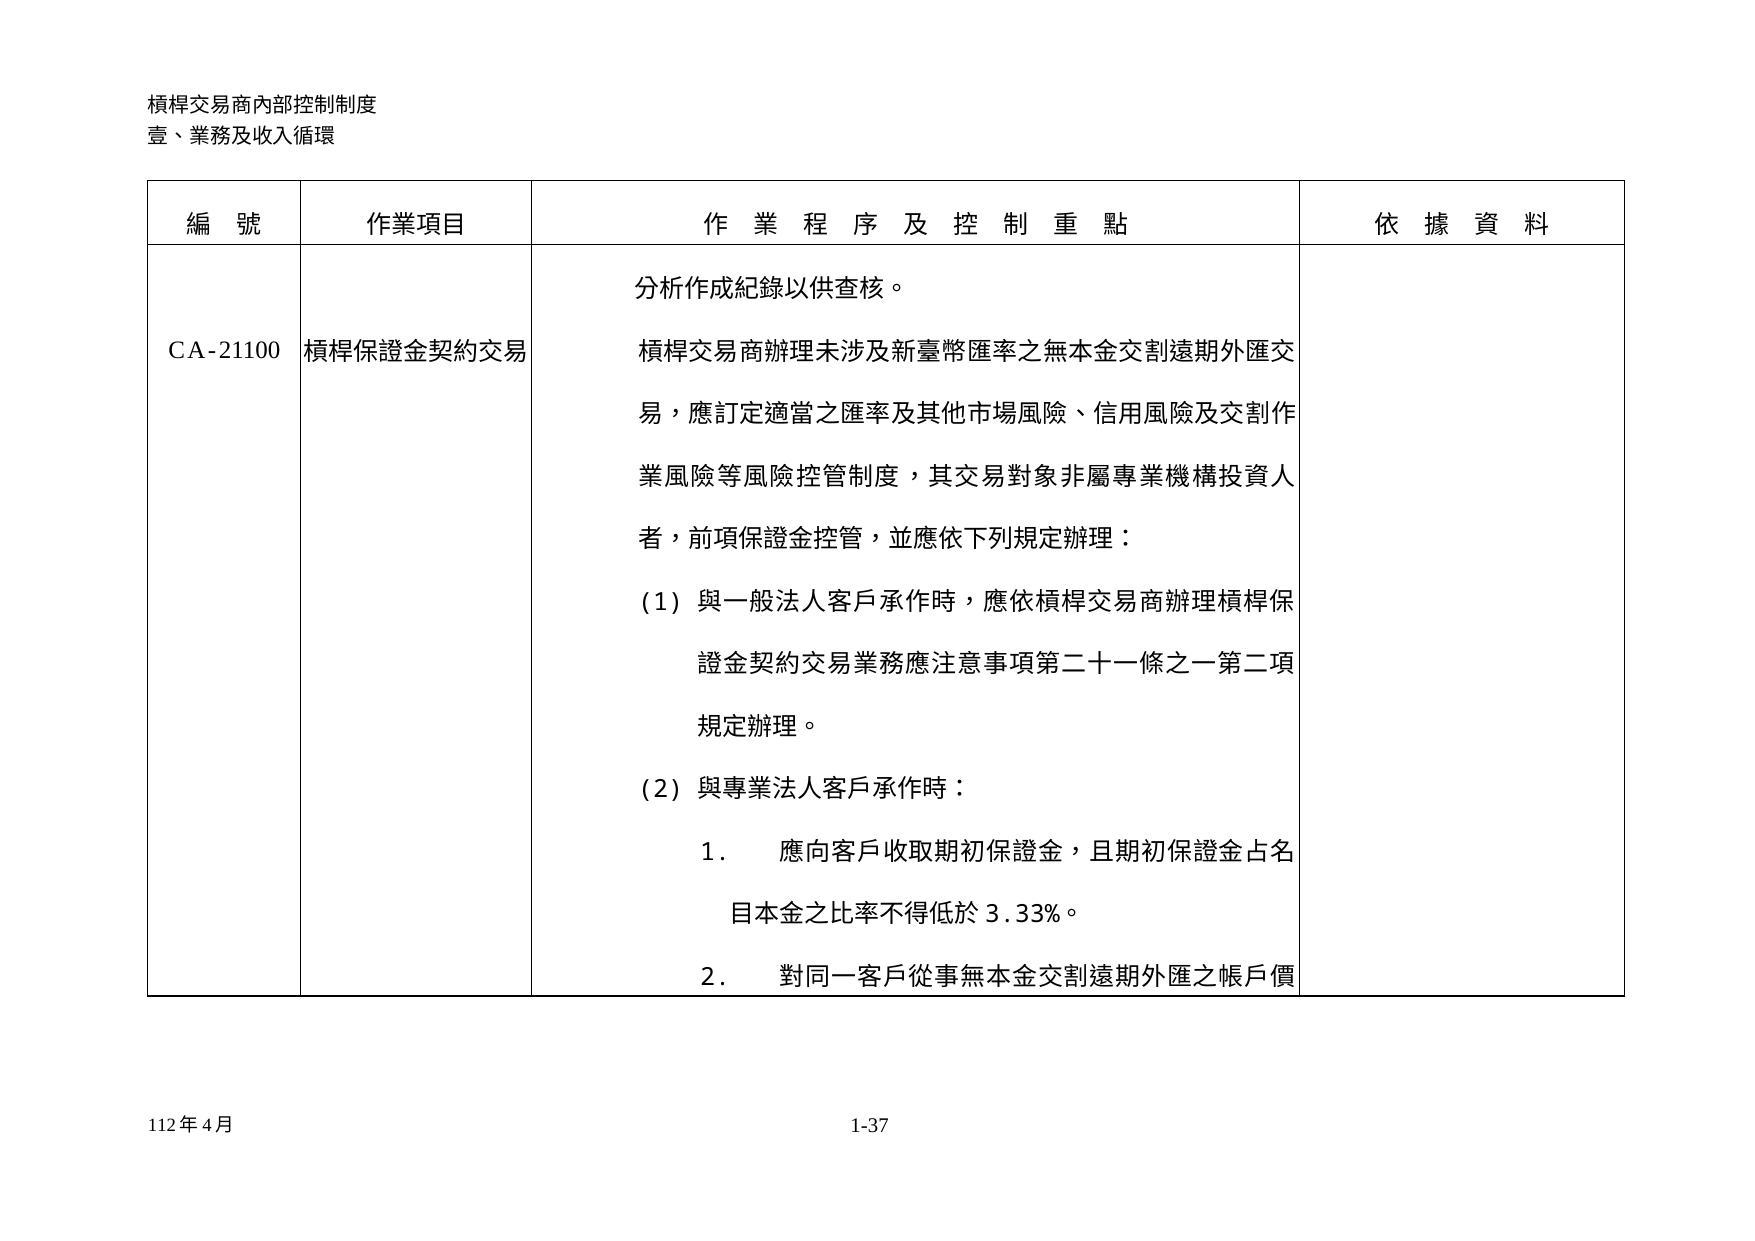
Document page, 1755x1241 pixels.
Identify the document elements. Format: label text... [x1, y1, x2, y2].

table_cell 槓桿保證金契約交易 [301, 245, 531, 995]
table_header 作 業 程 序 及 控 制 重 點 [532, 181, 1299, 243]
table_header 編 號 [148, 181, 300, 243]
table_header 依 據 資 料 [1300, 181, 1624, 243]
table_cell 法令規章： 櫃檯買賣中心槓桿交易商經營槓桿保證金契約交易業務規則 槓桿交易商管理規則第13條、第15條 公開發行公司取得或處分資產處理準則 期貨商風險管理實務守則 櫃檯買賣中心槓桿交易商帳表憑證保存年限規定 槓桿交易商自訂之從事衍生性商品交易處理程序 (七)櫃檯買賣中心槓桿交易商辦理槓桿保證金契約交易業務應注意事項 (八)櫃檯買賣中心衍生性金融商品交易資訊儲存庫系統管理規定 (九)期貨交易法第72條第1項 (十)期貨商管理規則第42條第2項與第4項、第45條及第47條第1項 (十一)期貨經理事業管理規則第51條第1項第1款或第2款 (十二)銀行業辦理外匯業務管理辦法第12條 (十三)金融消費者保護法第10條第2、3、4項及第11條之1、11條之2 (十四)金融監督管理委員會證券期貨局106年4月28日證期(期)字第1060015912號函及106年8月23日金管證期字第1060030970號函。 使用表單： (一)槓桿保證金契約書面申報月計表 (二)結構型商品資金運用明細表 [1300, 245, 1624, 995]
table_cell CA-21100 [148, 245, 300, 995]
table_header 作業項目 [301, 181, 531, 243]
table_cell 作業程序及控制重點： 槓桿交易商經營槓桿保證金契約交易業務，應訂定經營策略及作業準則，報經董事會核准，修改時亦同，其內容至少應依櫃檯買賣中心「證券商營業處所經營衍生性金融商品交易業務規則」第4條規定訂定。 董事會應視商品及市場改變等情況，適時檢討前項之經營策略及作業準則，並應評估績效是否符合既定之經營策略，所承擔之風險是否在槓桿交易商容許承受之範圍，每年至少檢討一次。 槓桿交易商經營槓桿保證金契約交易業務，應依法令、公司章程、第一項之經營策略及作業準則及相關管理規章落實執行。 槓桿保證金契約，指依國內外期貨市場之規則或實務，其價值衍生自商品、貨幣、有價證券、利率、指數或其他利益，而由當事人約定，一方支付價金一定成數之款項或取得他方授與之一定信用額度，雙方於未來特定期間內，依約定方式結算差價或交付約定物之衍生性金融商品契約。槓桿保證金契約型態包括遠期契約、選擇權契約、交換契約、差價契約，或上述二種以上契約之組合，或結合固定收益商品或黃金之組合式契約，且除櫃檯買賣中心「槓桿交易商經營槓桿保證金契約交易業務規則」（以下簡稱「槓桿保證金契約交易業務規則」）另有規定外，不得連結下列標的： 國內外私募之有價證券。 本國企業赴海外發行之有價證券、國內證券投資信託事業於海外發行之受益憑證。 國內外機構編製之臺股指數及其相關金融商品。但由櫃檯買賣中心或證交所編製或合作編製者，不在此限。 大陸地區證券市場有價證券。 槓桿交易商經營槓桿保證金契約交易業務，不得連結涉及新臺幣匯率之標的；有涉及外匯業務者，應就涉及資金匯出入部分向中央銀行申請許可，並遵守中央銀行相關規範。 槓桿交易商辦理受託買賣執行業務員轉介槓桿保證金契約商品業務，應經櫃檯買賣中心同意，其有涉及外匯業務者，應於開辦後十日內函報中央銀行備查。 槓桿交易商向專業機構投資人及高淨值投資法人以外客戶提供尚未經主管機關核准或核准未滿半年且未涉及外匯之複雜性高風險商品，應檢附相關書件向櫃檯買賣中心提出申請，並由櫃檯買賣中心轉報主管機關核准；自主管機關核准第一家槓桿交易商辦理且核准已滿半年後，其他槓桿交易商於開辦首筆交易後七日內檢附書件報櫃檯買賣中心備查，並應於收到櫃檯買賣中心同意備查函後，始得繼續辦理次筆交易。 槓桿交易商經營槓桿保證金契約交易業務，其交易對象為專業客戶者，應符合下列條件之一： 專業機構投資人：係指國內外之銀行、保險公司、票券金融公司、證券商、基金管理公司、政府投資機構、政府基金、退休基金、共同基金、單位信託、證券投資信託公司、證券投資顧問公司、信託業、期貨商、槓桿交易商、期貨服務事業及其他經主管機關核准之機構。 高淨值投資法人：係指經書面向槓桿交易商申請，並同時符合下列條件之法人： 最近一期經會計師查核或核閱之財務報告淨資產超過新臺幣二百億元者。 設有投資專責單位，並配置適任專業人員，且該單位主管具備資格條件之一： 曾於金融、證券、期貨或保險機構從事金融商品投資業務工作經驗三年以上。 金融商品投資相關工作經驗四年以上。 有其他學經歷足資證明其具備金融商品投資專業知識及管理經驗，可健全有效管理投資部門業務者。 最近一期經會計師查核或核閱之財務報告持有有價證券部位或衍生性金融商品投資組合達新臺幣十億元以上。 內部控制制度具有合適投資程序及風險管理措施。 同時符合下列條件，並以書面向槓桿交易商申請為專業客戶之法人或基金： 最近一期經會計師查核或核閱之財務報告總資產超過新臺幣一億元。 經客戶授權辦理交易之人，具備充分之金融商品專業知識、交易經驗。 客戶充分了解槓桿交易商與專業客戶進行槓桿保證金契約交易得免除之責任後，同意簽署為專業客戶。 同時符合下列條件，並以書面向槓桿交易商申請為專業客戶之自然人： 提供新臺幣三千萬元以上之財力證明；或單筆交易金額逾新臺幣三百萬元，且於該槓桿交易商之交易往來總資產逾新臺幣一千五百萬元，並提供總資產超過新臺幣三千萬元以上之財力聲明書。 客戶具備充分之金融商品專業知識、交易經驗。 客戶充分了解槓桿交易商與專業客戶進行槓桿保證金契約交易得免除之責任後，同意簽署為專業客戶。 簽訂信託契約之信託業，其委託人符合第二款、第三款或第四款之規定。 前項各款有關專業客戶應符合之資格條件，應由槓桿交易商盡合理調查之責任，並向客戶取得合理可信之佐證依據，並應至少每年辦理一次覆審，檢視客戶續符合專業客戶之資格條件。但對屬上市上櫃公司之客戶，得免向客戶取得投資專責單位主管或經授權辦理交易之人具備資格條件之佐證依據。 槓桿交易商對非屬專業機構投資人之專業客戶具備充分金融商品專業知識、管理或交易經驗之評估方式，應納入瞭解客戶評估作業程序，並報經董事會通過。 所稱一般客戶，係指符合前揭專業客戶條件以外之客戶。專業客戶除專業機構投資人外，得以書面向槓桿交易商要求變更為一般客戶。 槓桿交易商向專業機構投資人及高淨值投資法人提供槓桿保證金契約交易服務，應與交易相對人簽訂ISDA主契約（ISDA Master Agreement），或依其他標準契約及市場慣例辦理。槓桿交易商與非屬專業機構投資人及高淨值投資法人之客戶簽訂槓桿保證金契約之契約及提供之交易文件，包括總約定書（或簽訂ISDA主契約）、產品說明書、風險預告書及交易確認書等，如為英文者，應提供中文譯本。 交易相對人為自然人者，其書面契約應約定同意主管機關、櫃檯買賣中心或主管機關指定之機構得蒐集、處理及利用其個人資料。 槓桿交易商與非屬專業機構投資人及高淨值投資法人之客戶訂立契約時，須有適當之單位或人員審核簽約程序及客戶所提供資訊之完整性後，始得辦理。 槓桿交易商及從業人員不得接受全權委託從事槓桿保證金契約交易；客戶不得以聯名契約方式與槓桿交易商從事槓桿保證金契約交易。 槓桿交易商與交易相對人簽訂之契約得訂定交易提前終止時，結算應付款數額之方式，且應反應並計算交易之當時市場價值，包括被終止交易原本在提前終止日後到期之給付之價值。 前揭交易提前終止之條件、結算應付款數額之方式等內容應於相關契約文件內載明或以其他方式向交易相對人充分揭露。 槓桿交易商與客戶簽訂之契約及其他提供客戶槓桿保證金契約服務需使用書面文件者，得以電子簽章法所稱之電子文件為之。 槓桿交易商與一般客戶承作槓桿保證金契約交易簽訂契約時，對於客戶個人資料之蒐集、處理及利用，應向客戶充分說明個人資料保護之相關權利，以及拒絕同意可能之不利益，並應以客戶能充分瞭解之文字或其他方式於書面契約充分揭露風險及表達其交易重要內容，載明是否適用「金融消費者保護法」之爭議處理程序，並留存相關資料與遵守相關規定。 槓桿交易商依前揭規定向客戶說明重要內容及揭露風險時，應留存相關資料。 槓桿交易商經營槓桿保證金契約交易業務，有向客戶收取保證金時，應於主管機關指定之機構開設客戶保證金專戶，該帳戶應標明係槓桿保證金契約交易客戶保證金專戶。 槓桿交易商辦理保證金之收付，應透過客戶保證金專戶辦理之，其提取作業應以轉帳方式為之，同時應有詳實之紀錄及收付憑證。 槓桿交易商有向客戶收取保證金時，其保證金除現金外，應以主管機關核定之有價證券抵繳，且以客戶本人所有者為限；有價證券抵繳之折扣比率，應依照期貨交易法第50條第2項及其相關規定辦理。 前揭保證金及客戶保證金專戶，應依照期貨商管理規則第42條第2項與第4項、第45條及第47條第1項規定辦理。 槓桿交易商與非屬專業機構投資人及高淨值投資法人之客戶承作槓桿保證金契約交易時，不得鼓勵或勸誘客戶以借款、舉債等方式從事交易，並應就商品適合度、商品風險之告知及揭露、交易紛爭處理等客戶權益保障事宜建立制度，並依該制度之作業程序辦理。 槓桿交易商應就前揭商品適合度建立制度，其內容至少應包括瞭解客戶評估作業程序、客戶屬性評估及商品屬性評估，以確實瞭解客戶之投資經驗、財產狀況、交易目的、商品理解等特性及交易該項槓桿保證金契約之適當性。 槓桿交易商依前項商品適合度制度對客戶所作成之客戶屬性評估及分級結果，應由適當之單位或人員進行覆核，並至少每年重新檢視一次，且須經客戶以簽名、蓋用原留印鑑或其他雙方同意之方式確認；修正時，亦同。 槓桿交易商對客戶辦理客戶屬性評估作業，辦理評估之人員與向客戶銷售結構型商品之人員不得為同一人。對於自然人客戶辦理之首次客戶屬性評估作業，應以錄音或錄影方式保留紀錄或以電子設備留存相關作業過程之軌跡。 槓桿交易商不得向一般客戶提供超過其適合等級之槓桿保證金契約交易服務或限專業客戶或屬複雜性高風險之槓桿保證金契約，但一般客戶基於避險目的，與槓桿交易商進行非屬結構型商品之槓桿保證金契約交易，不在此限。 槓桿交易商與非屬專業機構投資人及高淨值投資法人之客戶辦理複雜性高風險商品，應充分告知該金融商品、服務及契約之重要內容，包括交易條件重要內容及揭露相關風險，上該說明及揭露，除以非臨櫃之自動化通路交易或客戶不予同意之情形外，應以錄音或錄影方式保留紀錄。 八、槓桿交易商辦理槓桿保證金契約交易業務有關商品適合度、商品風險告知及揭露、錄音或錄影方式及得對屬自然人之一般客戶提供之商品種類等，應依櫃檯買賣中心「槓桿交易商辦理槓桿保證金契約交易業務應注意事項」規定辦理。 九、槓桿交易商應基於客戶權益保障之目的，以公平、合理、有效之方式處理客戶申訴案件。與一般客戶承作槓桿保證金契約交易，應訂定客戶申訴案件之處理程序，其內容應包含： 設立客戶意見反映與申訴管道。 訂定適當的申訴案調查之方式及流程。 訂定負責調查之單位或人員之權責。 建立回應申訴之方式、流程及追蹤管理程序，並應符合金融消費者保護法之規定。 前揭客戶申訴案件未結案累積件數達5件以上者，應由總經理召開內部會議，研提解決方案及降低客戶申訴案件之具體計畫，並就相關內容、執行情形及效益評估做成紀錄，向董事會報告，並於董事會報告後2週內函報櫃檯買賣中心。 十、槓桿交易商從事槓桿保證金契約交易及相關避險交易涉及外匯業務者，其結匯事宜應依外匯收支或交易申報辦法及相關規定辦理。槓桿交易商得以客戶身分向經中央銀行許可辦理衍生性外匯商品業務之指定銀行或國外金融機構辦理避險交易。 十一、槓桿交易商經營槓桿保證金契約交易業務涉及外匯業務者，有關交割款項、費用之收付及提前解約或契約到期款項支付等，應依下列規定辦理： 以新臺幣計價者，與交易相對人間有關交割款項及費用收付，均應以新臺幣為之。 以外幣計價者，與交易相對人間有關交割款項及費用收付，均應以外幣為之。交易相對人款項之支付得自其本人外匯存款帳戶轉帳撥付，如需辦理結匯者，由交易相對人透過外匯指定銀行依外匯收支或交易申報辦法之規定辦理。 交易相對人提前解約或契約到期時，槓桿交易商應按契約所載之計價幣別於交割日將交易相對人應收款項存入交易相對人之新臺幣或外匯存款帳戶。 十二、槓桿交易商經營槓桿保證金契約交易業務涉及外匯業務者，應於每月營業終了後5個營業日內向外匯主管機關及櫃檯買賣中心申報營業月報表。 十三、槓桿交易商銷售之結構型商品，其最大可能損失應以原始交易價金為上限，並應區分保本型及不保本型；惟以保本型名義銷售或宣稱具保本效益者，應約定到期或依合約條件提前到期時，客戶可取回原始交易價金之全部。 十四、槓桿交易商向屬自然人之一般客戶提供不保本型結構型商品業務，應符合下列規定： 計價幣別以銀行可受理之幣別為限。 連結標的以臺股股權或其指數為限。 產品期限不得超過六個月，且單筆交易價金應達新臺幣五十萬元以上。 產品期限超過二個月者，結構型商品到期結算金額或依合約條件提前到期結算金額應達原計價幣別本金（或其等值）70％以上。 產品說明書及推廣文宣資料中之商品中文名稱應於其主標題後以括弧或於下方以副標題方式說明「不受存款保險保障，且交易損失可能達原始投資金額__％之臺股股權投資商品。」 槓桿交易商向屬法人之ㄧ般客戶提供不保本型結構型商品業務，應符合下列規定： 計價幣別以銀行可受理之幣別為限。 連結標的不得為信用事件。 產品期限超過2年者，結構型商品到期結算金額或依合約條件提前到期結算金額應達原計價幣別本金（或其等值）70%以上。 十五、槓桿交易商向專業機構投資人及高淨值投資法人以外客戶提供結構型商品交易服務，應進行下列評估： 槓桿交易商應進行客戶屬性評估，確認客戶屬專業客戶或一般客戶；並就一般客戶之年齡、知識、投資經驗、財產狀況、交易目的及商品理解等要素，綜合評估其風險承受程度，且至少區分為三個等級。 槓桿交易商應進行商品屬性評估並留存書面資料以供查證，相關評估至少應包含下列事項： 評估及確認該結構型商品之合法性、投資假設及其風險報酬之合理性、交易之適當性及有無利益衝突之情事。 就結構型商品特性、本金虧損之風險與機率、流動性、商品結構複雜度、商品年期等要素，綜合評估及確認該金融商品之商品風險程度，且至少區分為三個等級。 評估及確認提供予客戶之商品資訊及行銷文件，揭露之正確性及充分性。 確認該結構型商品非限由專業客戶投資。 十六、槓桿交易商向專業機構投資人及高淨值投資法人以外客戶提供結構型商品交易服務，應進行下列行銷過程控制： 槓桿交易商應依前條商品屬性評估結果，於結構型商品客戶須知及產品說明書上以顯著之字體，標示該商品之風險程度。 槓桿交易商向客戶提供結構型商品交易服務，應盡告知義務；對於銷售對象十人以上且交易條件相同及存續期限超過六個月之商品，應提供一般客戶不低於七日之審閱期間審閱結構型商品相關契約，專業客戶除其明確表示已充分審閱並簽名者外，前開審閱期應不低於三日；對於無須提供審閱期之商品，應於產品說明書上明確標示該商品並無契約審閱期間。 槓桿交易商向客戶提供結構型商品交易服務，應向客戶宣讀或以電子設備說明客戶須知之重要內容，並以錄音方式保留紀錄或以電子設備留存相關作業過程之軌跡。但對專業客戶得以交付書面或影音媒體方式取代之。 槓桿交易商向自然人客戶提供結構型商品交易服務，應派專人解說，並依下列規定辦理： 解說內容至少包含客戶須知之重要內容，以及投資收益計算。 得以語音輔助方式辦理解說客戶須知之重要內容。專人解說程序以錄音或錄影方式保留紀錄者，得與宣讀客戶須知之重要內容合併留存紀錄。 客戶如不願意聽取解說內容，應婉拒客戶投資。 客戶如對解說內容有疑義時，專人應協助進行說明，並提醒客戶未清楚瞭解前勿進行投資。 所提供商品如屬不保本型商品，槓桿交易商應就專人解說程序之內容予以錄音或錄影方式保留紀錄；嗣後與該客戶進行同類型之結構型商品交易，得免指派專人解說。 槓桿交易商向專業客戶提供結構型商品交易服務，應向客戶說明「專業客戶不受金融消費者保護法保障」。 槓桿交易商與屬法人之客戶進行結構型商品交易後，嗣後槓桿交易商與該客戶進行同類型之結構型商品交易，得經客戶逐次簽署書面同意，免依十六(三)辦理。 前述所稱同類型之結構型商品係指商品結構、計價幣別、連結標的等性質完全一致之商品。 客戶須知、產品說明書之應記載事項、錄音、錄影或以電子設備辦理之方式應依櫃檯買賣中心「槓桿交易商辦理槓桿保證金契約交易業務應注意事項」規定辦理，且其保存期限應不得少於該商品存續期間加計三個月之期間，如未滿五年應至少保存五年以上。但發生金融消費爭議時，應保存至該爭議終結為止。 十七、槓桿交易商向客戶提供結構型商品交易服務，客戶得就其交易請槓桿交易商提供市價評估及提前解約之報價資訊；如該結構型商品係提供予屬自然人之一般客戶，槓桿交易商應提供客戶市價評估資訊。 相同交易條件之結構型商品銷售對象達10人以上者，槓桿交易商應於其網站揭露相關市價或提前解約之報價資訊，並透過櫃檯買賣中心資訊系統揭露相關資訊。 十八、槓桿交易商從事槓桿保證金契約交易之履約給付方式，得由雙方約定採現金結算或實物交割方式為之。 實物交割給付連結標的為國內上市櫃有價證券者，須以槓桿交易商給付連結標的證券之方式為限。 前揭給付連結標的證券應由槓桿交易商避險專戶撥付之，並依集保結算所業務操作辦法之相關規定辦理。 十九、槓桿交易商辦理臺股股權相關之槓桿保證金契約交易為避險目的買賣國內上市櫃股票及轉（交）換公司債者，除兼營證券自營業務者外，應於非屬關係企業之證券經紀商開立帳戶，並將該帳戶資料函報證交所及櫃檯買賣中心。槓桿交易商之前開帳戶除因受託證券經紀商發生錯誤外，不得為錯帳或更正帳號之申報。 前揭兼營證券自營業務者，應洽證交所及櫃檯買賣中心設立避險專戶。上述避險專戶內之有價證券，除主管機關或櫃檯買賣中心另有規定外，不得辦理質押、出借，或申請領回。 二十、槓桿交易商向標的證券持有者（不得為證券交易法第二十二條之二第一、三項所規範之對象）借券賣出之標的證券若為國內上市櫃之股票，除依主管機關規定辦理外，並應由出借人透過往來證券商向集保結算所就其借券股數申請全數匯撥至槓桿交易商之避險專戶，或先辦理圈存，嗣後槓桿交易商再依其避險需求分批申請匯撥至避險專戶。 二十一、槓桿交易商融券賣出之標的證券為國內上市櫃之股票，應於他證券商或非屬關係企業之證券金融公司開立信用交易帳戶，並將該等帳戶資料函報證交所及櫃檯買賣中心。 前揭信用交易帳戶之開立，並應依「證券商辦理有價證券買賣融資融券業務操作辦法」及各證券金融公司「融資融券業務操作辦法」之相關規定辦理。 前揭信用交易帳戶僅得接受避險槓桿交易商委託融券賣出、買進償還融券或現券償還融券。槓桿交易商以該信用交易帳戶進行融券賣出或買進償還融券交易避險時，除因受託證券經紀商發生錯誤外，不得為錯帳或更正帳號之申報。 二十二、槓桿交易商辦理結構型商品交易業務，其所得交易價金之運用，限於從事該商品相關之避險交易及國內外固定收益商品之投資，槓桿交易商並應按月編製結構型商品資金運用明細表以供查核。 槓桿交易商辦理前揭交易價金之運用，應訂定資金運用作業準則（其內容應包含資金運用之原則、工具、範圍、作業流程、流動性控管措施、執行部門及其職權等），經董事會決議通過後，函報櫃檯買賣中心備查，修改時亦同。 槓桿交易商應就前揭資金運用規範訂定嚴謹內部控制規範及加強內部稽核，定期檢討分析並作成紀錄以供查核。 二十三、槓桿交易商與交易相對人從事臺股股權相關之槓桿保證金契約交易，其得連結標的資產範圍以下列為限： 得為發行上市櫃認購(售)權證標的或得為融資融券交易之上市櫃股票。但交易相對人為一般客戶者，其標的資產範圍須為認購（售）權證標的之上市櫃股票。 指數股票型證券投資信託基金、境外指數股票型基金或指數股票型期貨信託基金。 臺灣存託憑證。 證交所或櫃檯買賣中心公布之各類指數。 已上市櫃屆滿五個交易日之轉(交)換公司債。 公開募集之證券投資信託基金受益憑證。 期交所各類期貨或選擇權契約。 上述得連結標的之組合。 二十四、槓桿交易商與下列對象從事槓桿保證金契約交易，應依下列規定辦理： 與境外華僑及外國人從事連結臺股之股權衍生性商品交易，應先確認交易相對人已依「華僑及外國人投資證券管理辦法」之規定完成登記。 與境外華僑及外國人從事槓桿保證金契約交易，以其經中央銀行許可且連結國外風險標的之契約為限，其計價幣別、交易、結算、交割及保證金收付均應以外幣為之。 與華僑及外國人從事槓桿保證金契約交易，應先確認交易相對人已依前揭管理辦法之規定完成身分登記。除交易對象為在中華民國境內有固定營業場所或營業代理人之外國機構投資人者外，應確認其已委託中華民國境內之代理人或代表人，代理申報及繳納稅捐，並填具委託之證明文件，送請該管稽徵機關核准；變更代理人或代表人時，由變更後之代理人或代表人重新填具委託代理申報及繳納稅捐之證明文件，並送請該管稽徵機關核准。 與境外華僑及外國人從事槓桿保證金契約交易，應確認其已指定符合前揭管理辦法資格條件之國內代理人或代表人，辦理槓桿保證金契約交易之簽約、交易相關權利行使、結算交割、申報事宜及繳納稅捐等各項手續。 二十五、槓桿交易商承作國內上市櫃股票之股權衍生性商品交易，其潛在履約買賣標的證券股數，與前一營業日全體證券商、槓桿交易商及銀行已交易未到期之股權衍生性商品契約履約買賣標的證券股數、議約型認購（售）權證可認購（售）標的證券股數之合計數，不得超過該標的證券發行公司已發行股份總額扣除下列股份後之15%： 全體董事、監察人應持有之法定持股成數。 已質押股數。 新上市櫃公司強制集保之股數。 依「上市上櫃公司買回本公司股份辦法」規定已買回未註銷之股份。 經主管機關限制上市櫃買賣之股份。 二十六、槓桿交易商經營臺股股權相關之轉（交）換公司債資產交換選擇權業務，應依下列規定辦理，並定期檢討分析作成紀錄以供查核： 應確認客戶及其配偶、未成年子女及利用他人名義買入者，於各金融機構買入同一標的之資產交換選擇權未到期名目本金，加計本次買入同一標的之資產交換選擇權名目本金總額，不得逾該標的轉（交）換公司債發行面額之百分之十；槓桿交易商應取得客戶出具符合前述規定之聲明書，且不得協助客戶規避本款客戶承作比例上限之規定。 不得協助客戶及承銷商，規避中華民國證券商業同業公會「證券商承銷或再行銷售有價證券處理辦法」第二十七條及第四十三條之一之規範。 應就營業處所議價買進轉（交）換公司債之價格合理性，建立與市場行情差異分析之內部評估作業。 應就臺股股權相關之轉（交）換公司債資產交換選擇權業務，建立防範不法交易之內部評估作業。 二十七、槓桿交易商從事連結信用事件之槓桿保證金契約交易業務，且其交易相對人為承受信用風險者，應評估交易相對人從事本項交易之能力及適切性，且至少應告知有關信用風險、可能損失、交割方式、提前解約應負擔之費用及最大可能損失等事項。 二十八、槓桿交易商向屬自然人之一般客戶提供結構型商品以外之槓桿保證金契約交易服務，應以下列商品為限： 買入臺股股權選擇權。 買入轉（交）換公司債資產交換選擇權。 外幣保證金。 連結黃金、白銀或原油價格之差價契約。 連結國外個股或國外ETF之差價契約，並以依期貨交易法第5條公告「期貨商得受託從事期貨交易之國外期貨交易契約」連結標的為限。 連結國外股價指數之差價契約，並以德國 DAX指數（DAX 30）、道瓊工業平均指數（DJIA）、標準普爾500指數（S&P 500）、納斯達克100指數（NASDAQ 100）、日經225指數（Nikkei 225）及恆生指數（HSI）為限。 槓桿交易商應制定及執行適用以自然人為交易對手之信用風險評估政策及作業流程，若涉及外匯商品，同時依中央銀行相關外匯規定辦理。 第一項連結黃金、白銀或原油價格之差價契約，其標的應為廣泛被採用，並可在公開網站或資訊系統取得資訊者。 二十九、槓桿交易商辦理外幣保證金、差價契約交易或未涉及新臺幣匯率之無本金交割遠期外匯交易業務，應訂定給予客戶之槓桿倍數及客戶保證金控管制度，並加強內部稽核，定期檢討分析作成紀錄以供查核。 槓桿交易商辦理未涉及新臺幣匯率之無本金交割遠期外匯交易，應訂定適當之匯率及其他市場風險、信用風險及交割作業風險等風險控管制度，其交易對象非屬專業機構投資人者，前項保證金控管，並應依下列規定辦理： 與一般法人客戶承作時，應依槓桿交易商辦理槓桿保證金契約交易業務應注意事項第二十一條之一第二項規定辦理。 與專業法人客戶承作時： 應向客戶收取期初保證金，且期初保證金占名目本金之比率不得低於3.33%。 對同一客戶從事無本金交割遠期外匯之帳戶價值低於期初保證金之50％時，應依事先約定之方式，辦理客戶帳戶停損措施。 三十、契約文件須依分層負責原則簽請權責主管確認後，妥善保管。 三十一、交易人員與交易相對人進行交易時，應先查詢本身授權交易餘額及交易相對人授信額度表中可用餘額，始可承作交易。且應於每筆交易完成後，製作交易單據送交後台人員與交易相對人進行確認作業，無誤後再將交易資料輸入電腦，製成書面交易確認書寄送交易相對人。交易人員則須依槓桿交易商授權之可交易額度辦理交易，且不得以私人名義與客戶進行交易。 三十二、槓桿交易商與交易相對人從事槓桿保證金契約交易，應與交易相對人（證券商、金融機構、法人機構等）互換交易人員名冊與對方有權簽章人簽名或印鑑樣式資料，並定期聯繫更新。同時須由部門以外之內部稽核人員或經授權之人員不定期向交易相對人函證交易內容。 三十三、槓桿交易商經營槓桿保證金契約業務者，於進行避險操作或於計算商品收益、解約或到期結算時，不得損及市場公正價格之形成或投資人之權益，並應就上述事項配合訂定及執行有效之內部控制制度。 三十四、槓桿交易商經營槓桿保證金契約交易不得有為自身或配合客戶利用本項交易進行併購或不法交易之情形，並不得有遞延、隱藏損失或虛報、提前認列收入等粉飾或操縱財務報表之行為。選擇權交易應注意避免利用權利金（尤其是期限長或極短期之選擇權）美化財務報表。 三十五、槓桿交易商不得與有下列各款情事之一者，從事槓桿保證金契約交易： 年齡未滿20歲。 受破產之宣告未經復權。 受監護或輔助宣告未經撤銷。 法人未能提出該法人授權交易之證明書。 華僑及外國人未能提出證交所、期交所核發之登記證明文件。 境外華僑及外國人與保管機構或代理人所簽訂合約之內容不符證交所或期交所之規定。 主管機關、期交所、期貨結算機構、期商公會及櫃檯買賣中心之職員及聘僱人員。 曾因違背期貨交易契約或證券交易契約未結案且未滿5年。 違反期貨交易管理法令或證券交易管理法令，經司法機關有罪之刑事判決確定未滿5年。 槓桿交易商對已從事槓桿保證金契約交易而有前項各款情事之一者，應立即停止與其從事新契約。但為處理原有交易契約者，不在此限。 三十六、槓桿交易商不得與具有下列關係者，從事臺股股權相關之槓桿保證金契約交易： 槓桿交易商之董事、監察人、經理人或直接或間接持有其股份總額10%以上之股東。 上述身分者之配偶、未成年子女及利用他人名義持有者。 上述2款身分者直接或間接持有股份總額10%以上之轉投資公司。 轉換標的、連結標的或標的證券之股票發行公司及與該發行公司具前3款身分關係者。 前項第1款股東持有股份總額之計算，應計入其配偶、未成年子女及利用他人名義持有之股數。 槓桿交易商得與第1項第1款至第3款之專業機構投資人進行交易，惟其條件不得優於其他同類對象，並應經公司2/3以上董事出席及出席董事3/4以上之決議或決議授權相關部門後為之。 槓桿交易商對單一非專業機構投資人之交易價金單筆未達新臺幣100萬元，且累計未到期之交易價金未達新臺幣500萬元者，不受第1項第1款至第3款之限制。 前2項得與槓桿交易商從事槓桿保證金契約交易之投資人，除主管機關另有規定外，限與其所屬槓桿交易商交易，並不得利用他人名義為之。 槓桿交易商得與發行股票增值權之公司從事連結該公司之臺股股權相關槓桿保證金契約交易，不受第1項第4款之限制，並應依下列規定辦理： 應確認該公司係基於發行股票增值權必要之避險所需，且應向該公司取得合理可信之佐證依據，始得辦理。 以賣出連結該公司股票之買權為限。 履約方式限以現金結算為之。 三十七、槓桿交易商與交易相對人從事臺股股權相關之槓桿保證金契約交易前，應對交易相對人是否屬前條所列之關係人善盡查證之責（至少需對槓桿交易商可知及市場公開之資訊進行檢核比對），並留存相關紀錄以供查驗。另應由交易相對人簽署出具切結書聲明是否屬前條所列之關係人；交易相對人為專業機構投資人，槓桿交易商得以內部作業程序，依可獲取之資訊有效確認該交易相對人非屬前條所列之關係人。但無法對該交易相對人進行查證，且該交易相對人無法出具切結書時，不得與其進行交易。 三十八、槓桿交易商與自然人從事槓桿保證金契約交易，涉及連結標的資產為具有臺股股權性質之有價證券者，應於交易前要求交易相對人簽訂個人資料使用同意書並留存備查。 三十九、槓桿交易商與非屬專業機構投資人及高淨值投資法人之客戶從事槓桿保證金契約交易，應於風險預告書或個別確認書以顯著字體或方式表達最大可能損失或保本比率，以及主要風險說明，例如流動性風險、匯率風險、利率風險、稅賦風險及提前解約風險等。 四十、槓桿交易商經營槓桿保證金契約交易業務，除依「期貨商風險管理實務守則」及公開發行公司另依「公開發行公司取得或處分資產處理準則」規定辦理外，應訂定從事該項槓桿保證金契約交易之處理程序或納入既有之期貨交易處理程序，進行必要之風險管制與資訊公開，同時須納入既有之內部控制與內部稽核制度或實施細則中予以管控。 四十一、槓桿交易商辦理槓桿保證金契約交易業務，應依「期貨商風險管理實務守則」，建立風險管理制度，對於風險之辨識、衡量、監控及報告等程序落實管理，並應遵循下列規定辦理： 槓桿交易商辦理槓桿保證金契約，應經適當程序檢核，並由高階管理階層及相關業務主管共同參考訂定風險管理制度。對風險容忍度及業務承作限額，應定期檢討提報董事會審定。 辦理槓桿保證金契約業務之交易及交割人員不得互相兼任，槓桿交易商應設立獨立於交易部門以外之風險管理單位，執行風險辨識、衡量及監控等作業，並定期向高階管理階層報告部位風險及評價損益。 關於槓桿保證金契約部位之評價頻率，槓桿交易商應依照部位性質分別訂定；其為交易部位者，應以即時或每日市價評估為原則；其為槓桿交易商本身業務需要辦理之避險性交易者，至少每月評估一次（屬公開發行公司者二次）。 槓桿交易商須訂定新種商品之內部審查作業規範，包括各相關部門之權責，並應由財務會計、法令遵循、風險控管、產品或業務單位等主管人員組成商品審查小組，於辦理新種槓桿保證金契約前，商品審查小組應依上開規範審查之。如為新種複雜性高風險商品，應經商品審查小組審定後提報董事會或常務董事會通過。 槓桿交易商應訂定槓桿保證金契約業務人員之薪酬獎勵制度及考核原則，應避免直接與特定金融商品銷售業績連結，並應納入非財務指標，包括是否有違反相關法令、自律規範或作業規定、稽核缺失、客戶紛爭及確實執行認識客戶作業等項目，且應經董事會通過，並遵守期商公會所定「會員公司業務人員酬金制度應遵行原則」之規定。 槓桿交易商應考量槓桿保證金契約部位評價、風險成本及營運成本等因素，訂定槓桿保證金契約定價政策，並應建立內部作業程序，審慎檢核與客戶承作衍生性金融商品價格之合理性。 槓桿交易商應建立及維持有效之衍生性金融商品契約評價及控管機制，審慎檢核商品交易報價及市價評估損益之合理性。 四十二、公開發行公司從事槓桿保證金契約交易，另應採行下列風險管理措施： 風險管理範圍，應包括信用、市場價格、流動性、現金流量、作業及法律等風險管理。 從事衍生性商品之交易人員及確認、交割等作業人員不得互相兼任。 風險之衡量、監督與控制人員應與前款人員分屬不同部門，並應向董事會或向不負交易或部位決策責任之高階主管人員報告。 為業務需要辦理之避險性交易至少每月應評估二次，其評估報告應呈送董事會授權之高階主管人員。 其他重要風險管理措施。 四十三、槓桿交易商應審慎評估交易相對人之財務狀況，並將交易對手集中比率、承作限額、部位拋補或避險交易對手選取標準與持續檢視其信用風險之管理政策及風險分散原則等事項，納入信用風險之控管程序，並報經櫃檯買賣中心審查後，據以執行，以降低交易對手之信用風險。 四十四、公開發行公司董事會授權之高階主管人員應依下列原則管理槓桿保證金契約之交易： 定期評估目前使用之風險管理措施是否適當並確實依公開發行公司取得或處分資產處理準則及公司所訂之從事槓桿保證金契約交易處理程序辦理。 監督交易及損益情形，發現有異常情事時，應採取必要之因應措施，並立即向董事會報告，已設置獨立董事者，董事會應有獨立董事出席並表示意見。 四十五、槓桿交易商經營槓桿保證金契約交易業務，應依主管機關「期貨商財務報告編製準則」及主管機關相關函令關於槓桿保證金契約會計揭露之規定辦理。 槓桿交易商應將所用帳簿及有關憑證、單據、表冊、契約，置於營業處所；其保存年限依櫃檯買賣中心「槓桿交易商帳表憑證保存年限規定」辦理。 四十六、槓桿交易商經營槓桿保證金契約交易業務，如為已公開發行公司應依「公開發行公司取得或處分資產處理準則」規定辦理資訊公開。 四十七、槓桿交易商於槓桿保證金契約交易成交後，應即將其成交資料及流通餘額依櫃檯買賣中心規定之時間及格式，輸入櫃檯買賣中心之資訊系統，其申報作業與格式，應依櫃檯買賣中心「衍生性金融商品交易資訊儲存庫系統管理規定」之規定辦理。辦理結構型商品業務者，並應依櫃檯買賣中心規定辦理店頭結構型商品客戶申訴案件資訊申報。 槓桿交易商向櫃檯買賣中心申報自然人交易資料時，其資料之蒐集、處理及利用應遵循個人資料保護之相關規定辦理。 四十八、槓桿交易商於計算期貨交易法第72條第1項有關調整後淨資本額占期貨交易人未沖銷部位所需之客戶保證金總額比例時，應將經營槓桿保證金契約交易業務納入計算，其計算方式應依主管機關之規定辦理。 槓桿交易商取得槓桿保證金契約交易業務許可證照後，其淨值低於新臺幣8億元或調整後淨資本額少於期貨交易人未沖銷部位所需之客戶保證金總額20%時，應即向主管機關、期交所及櫃檯買賣中心申報。 槓桿交易商之淨值低於新臺幣6億元或調整後淨資本額少於期貨交易人未沖銷部位所需之客戶保證金總額15%時，除處理原有交易外，應即停止辦理槓桿保證金契約交易業務，並向主管機關、期交所及櫃檯買賣中心提出改善計畫。 四十九、槓桿交易商調整後淨資本額占期貨交易人未沖銷部位所需之客戶保證金總額低於30%時，槓桿交易商除辦理與槓桿保證金契約交易業務相關避險交易外，不得為新增交易，須俟前揭比率達30%以上時，始得為之。 五十、槓桿交易商向一般客戶提供結構型商品交易服務，應建立交易控管機制，並應包含下列事項： 槓桿交易商向客戶銷售結構型商品，應事先取得客戶同意書且不得併入其他約據之方式辦理。客戶並得隨時終止該銷售行為。 對於最近一年內從事「槓桿交易商辦理槓桿保證金契約交易業務應注意事項」第二十二條第二項所列商品交易筆數低於五筆、年齡為七十歲以上、教育程度為國中畢業以下或有全民健康保險重大傷病證明之客戶，槓桿交易商不得主動以當面洽談、電話或電子郵件聯繫、寄發商品說明書等方式進行商品銷售。 槓桿交易商與符合前款所列條件之客戶進行結構型商品交易前，應由適當之單位或主管人員進行覆審，確認客戶辦理商品交易之適當性後，始得承作。 五十一、槓桿交易商向專業機構投資人及高淨值投資法人以外之客戶提供複雜性高風險商品交易，應依下列規定辦理： 客戶辦理避險交易，應使客戶知悉及確認該交易係基於避險目的辦理，並有適當控管制度確認客戶避險交易部位與應避險部位相當，並應向客戶徵提具體明確之避險交易證明文件。 客戶不得為自然人客戶及非避險目的交易之一般法人客戶。 商品條件應符合下列規定： 屬匯率類之複雜性高風險商品： 契約期限不得超過一年。 契約比價或結算期數不得超過十二期。 非避險目的交易之個別交易損失上限，不得超過平均單期名目本金之三點六倍。 非屬匯率類之複雜性高風險商品： 非避險目的交易契約，其比價或結算期數十二期以下（含）者，個別交易損失上限不得超過平均單期名目本金之六倍。 非避險目的交易契約，其比價或結算期數超過十二期者，個別交易損失上限不得超過平均單期名目本金之九點六倍。 前二款所稱平均單期名目本金為不計槓桿之總名目本金除以期數之金額。 五十二、槓桿交易商應管理其銷售人員之行為，依誠信、審慎之原則執行職務，並訂定行為與操守準則，應至少包含下列事項： 不得違背職務、損害槓桿交易商利益或不法圖利自己或第三人。 不得與客戶約定投資收益分享或損失分攤之承諾。 因職務之關係知悉客戶未公開之訊息，不應擅自為自己或相關人員進行交易以謀取不法利益。 不得對客戶運用不實的宣傳方式謀取自身利益。 規範禁止收受或提供不當報酬或饋贈。 不得以任何方式向客戶提供建議買賣訊息。 五十三、公司及其受雇人均不得提供或媒介具有期貨交易分析、推介建議或全權委託等功能之非屬公司軟體；如有提供前揭以外軟體之必要性，公司應自行於內部控制制度訂定相關管控措施，以確保所提供軟體之合法性並避免與交易人產生糾紛（包括但不限於必要性之評估、軟體之適法性審查、權利義務之告知，簽核之層級及糾紛之處理等）。 [532, 245, 1299, 995]
